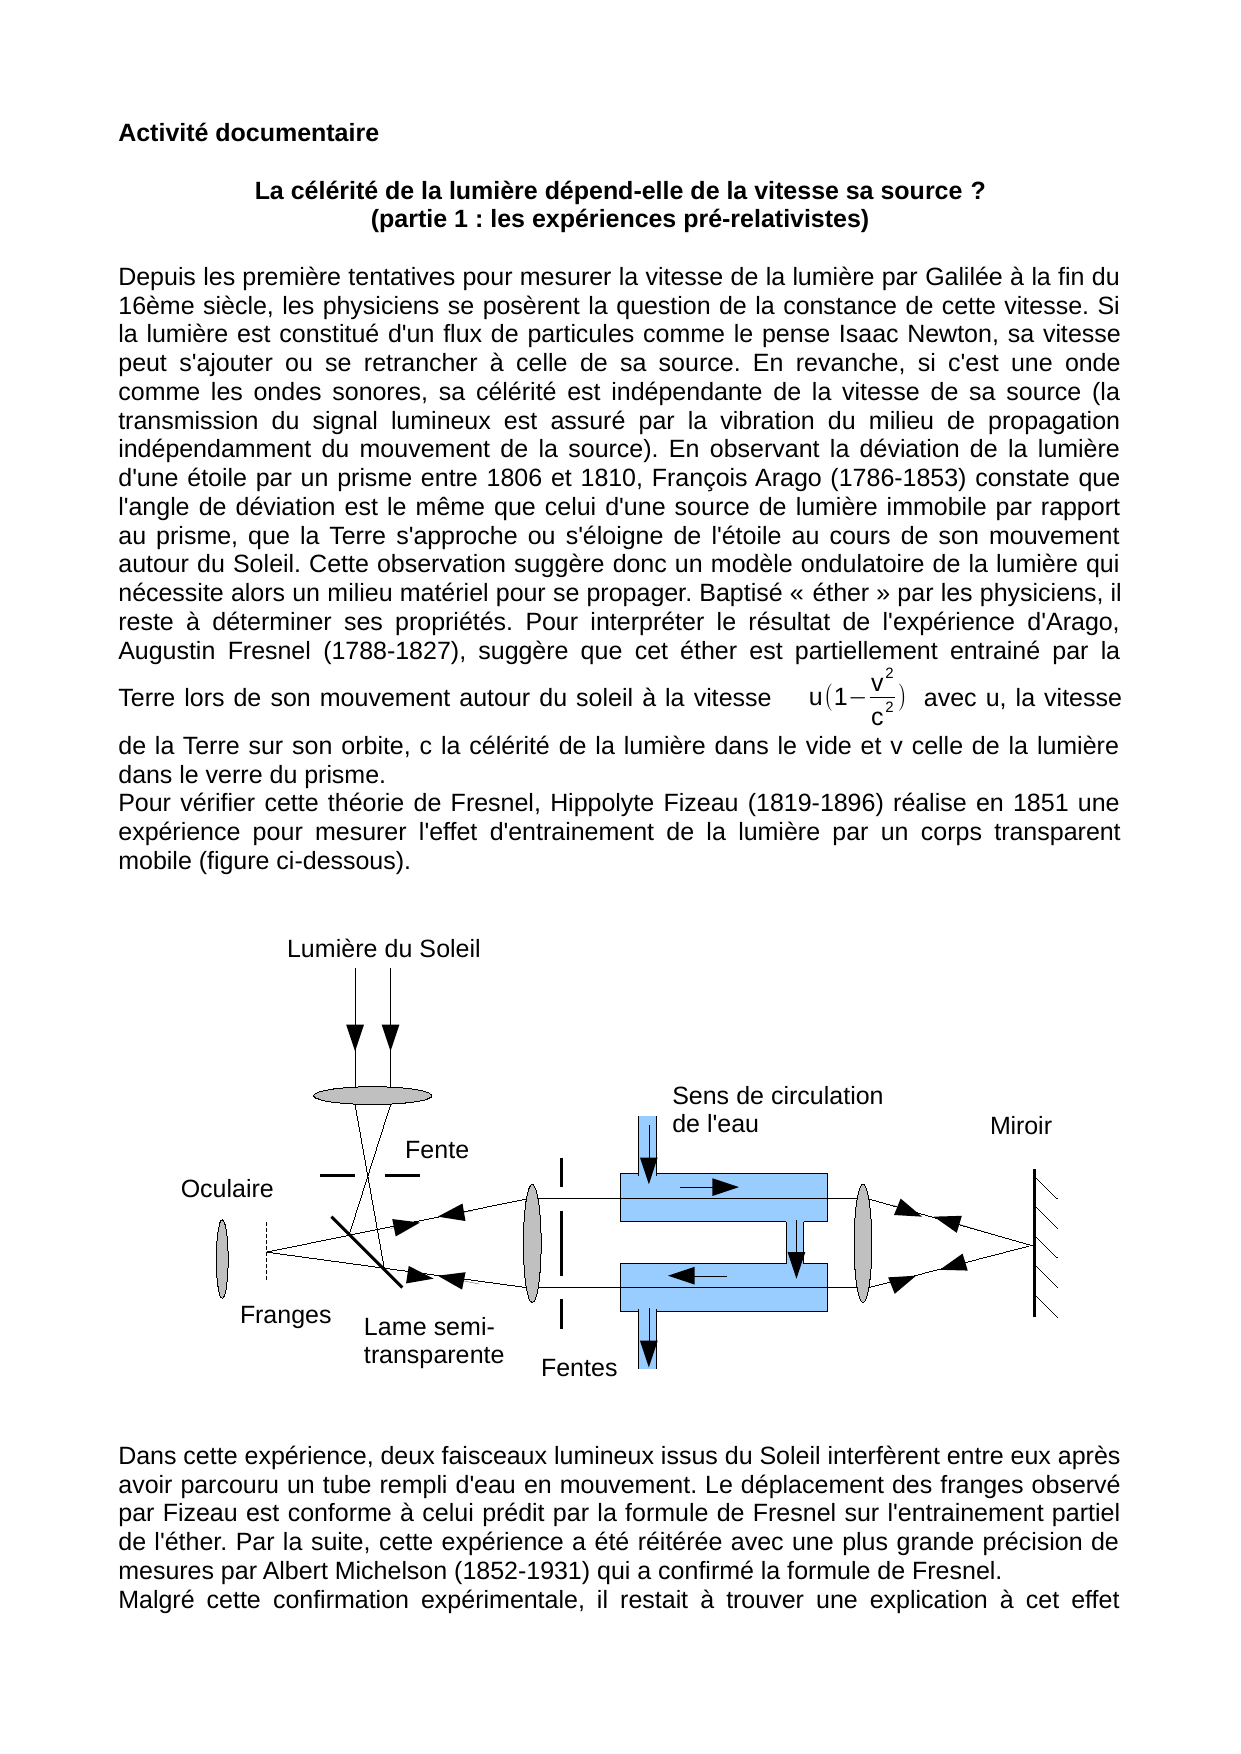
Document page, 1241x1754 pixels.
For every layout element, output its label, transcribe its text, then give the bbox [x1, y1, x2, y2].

text (partie 1 : les expériences pré-relativistes) [118, 204, 1122, 233]
text Activité documentaire [118, 118, 1122, 147]
text La célérité de la lumière dépend-elle de la vitesse sa source ? [118, 176, 1122, 204]
text Pour vérifier cette théorie de Fresnel, Hippolyte Fizeau (1819-1896) réalise en 1851 une expérience pour mesurer l'effet d'entrainement de la lumière par un corps transparent mobile (figure ci-dessous). [118, 788, 1122, 874]
text Depuis les première tentatives pour mesurer la vitesse de la lumière par Galilée à la fin du 16ème siècle, les physiciens se posèrent la question de la constance de cette vitesse. Si la lumière est constitué d'un flux de particules comme le pense Isaac Newton, sa vitesse peut s'ajouter ou se retrancher à celle de sa source. En revanche, si c'est une onde comme les ondes sonores, sa célérité est indépendante de la vitesse de sa source (la transmission du signal lumineux est assuré par la vibration du milieu de propagation indépendamment du mouvement de la source). En observant la déviation de la lumière d'une étoile par un prisme entre 1806 et 1810, François Arago (1786-1853) constate que l'angle de déviation est le même que celui d'une source de lumière immobile par rapport au prisme, que la Terre s'approche ou s'éloigne de l'étoile au cours de son mouvement autour du Soleil. Cette observation suggère donc un modèle ondulatoire de la lumière qui nécessite alors un milieu matériel pour se propager. Baptisé « éther » par les physiciens, il reste à déterminer ses propriétés. Pour interpréter le résultat de l'expérience d'Arago, Augustin Fresnel (1788-1827), suggère que cet éther est partiellement entrainé par la Terre lors de son mouvement autour du soleil à la vitesse avec u, la vitesse de la Terre sur son orbite, c la célérité de la lumière dans le vide et v celle de la lumière dans le verre du prisme. [118, 262, 1122, 788]
text Malgré cette confirmation expérimentale, il restait à trouver une explication à cet effet [118, 1584, 1122, 1613]
text Dans cette expérience, deux faisceaux lumineux issus du Soleil interfèrent entre eux après avoir parcouru un tube rempli d'eau en mouvement. Le déplacement des franges observé par Fizeau est conforme à celui prédit par la formule de Fresnel sur l'entrainement partiel de l'éther. Par la suite, cette expérience a été réitérée avec une plus grande précision de mesures par Albert Michelson (1852-1931) qui a confirmé la formule de Fresnel. [118, 1441, 1122, 1584]
